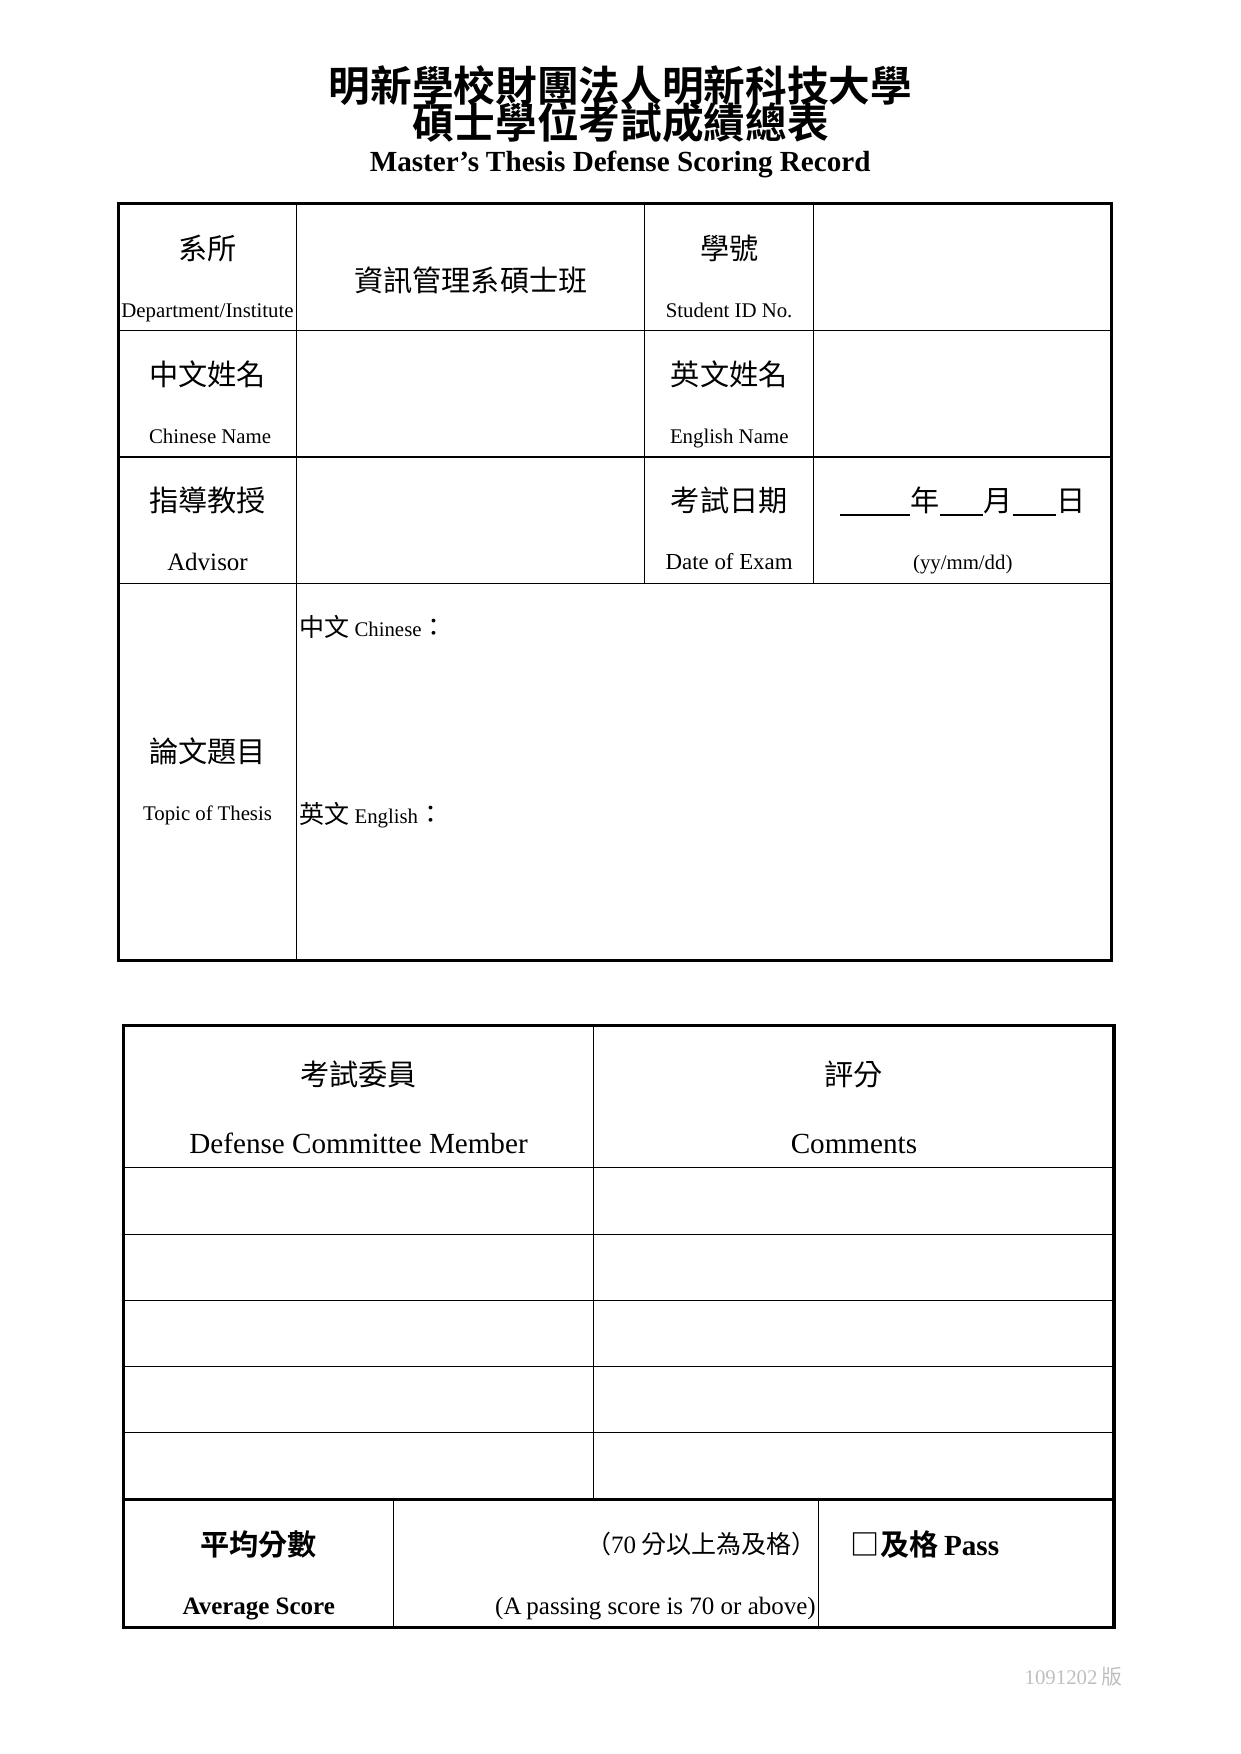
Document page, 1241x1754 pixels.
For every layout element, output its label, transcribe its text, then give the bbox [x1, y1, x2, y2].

table_cell [125, 1367, 593, 1432]
table_cell [125, 1168, 593, 1233]
table_cell 平均分數 Average Score [125, 1501, 393, 1626]
table_cell [594, 1168, 1112, 1233]
table_cell [594, 1433, 1112, 1498]
table_cell 指導教授 Advisor [120, 458, 296, 582]
table_header 系所 Department/Institute [120, 205, 296, 330]
table_header [814, 205, 1110, 330]
text 明新學校財團法人明新科技大學 [697, 71, 713, 108]
text 碩士學位考試成績總表 [118, 108, 1122, 146]
text 明新學校財團法人明新科技大學 [545, 71, 571, 99]
text 明新學校財團法人明新科技大學 [529, 71, 547, 108]
table_cell [814, 331, 1110, 456]
text 明新學校財團法人明新科技大學 [731, 71, 753, 108]
table_header 資訊管理系碩士班 [297, 205, 644, 330]
table_cell □及格Pass [819, 1501, 1112, 1626]
table_header 學號 Student ID No. [645, 205, 813, 330]
text 明新學校財團法人明新科技大學 [599, 71, 637, 108]
table_cell 英文姓名 English Name [645, 331, 813, 456]
text 明新學校財團法人明新科技大學 [629, 85, 655, 108]
table_cell [297, 331, 644, 456]
text 明新學校財團法人明新科技大學 [756, 71, 812, 108]
text Master’s Thesis Defense Scoring Record [118, 146, 1122, 177]
table_header 評分 Comments [594, 1027, 1112, 1167]
table_cell 論文題目 Topic of Thesis [120, 584, 296, 958]
table_cell [125, 1433, 593, 1498]
table_cell [594, 1235, 1112, 1299]
table_cell [125, 1301, 593, 1366]
text 明新學校財團法人明新科技大學 [475, 71, 527, 108]
table_header 考試委員 Defense Committee Member [125, 1027, 593, 1167]
table_cell 中文Chinese： 英文English： [297, 584, 1110, 958]
table_cell [594, 1367, 1112, 1432]
table_cell [297, 458, 644, 582]
text 明新學校財團法人明新科技大學 [643, 71, 696, 108]
table_cell 考試日期 Date of Exam [645, 458, 813, 582]
table_cell [594, 1301, 1112, 1366]
table_cell [125, 1235, 593, 1299]
text 明新學校財團法人明新科技大學 [565, 71, 602, 108]
text 明新學校財團法人明新科技大學 [118, 71, 477, 108]
text 明新學校財團法人明新科技大學 [809, 71, 1122, 108]
table_cell 年 月 日 (yy/mm/dd) [814, 458, 1110, 582]
table_cell 中文姓名 Chinese Name [120, 331, 296, 456]
table_cell （70分以上為及格） (A passing score is 70 or above) [394, 1501, 818, 1626]
